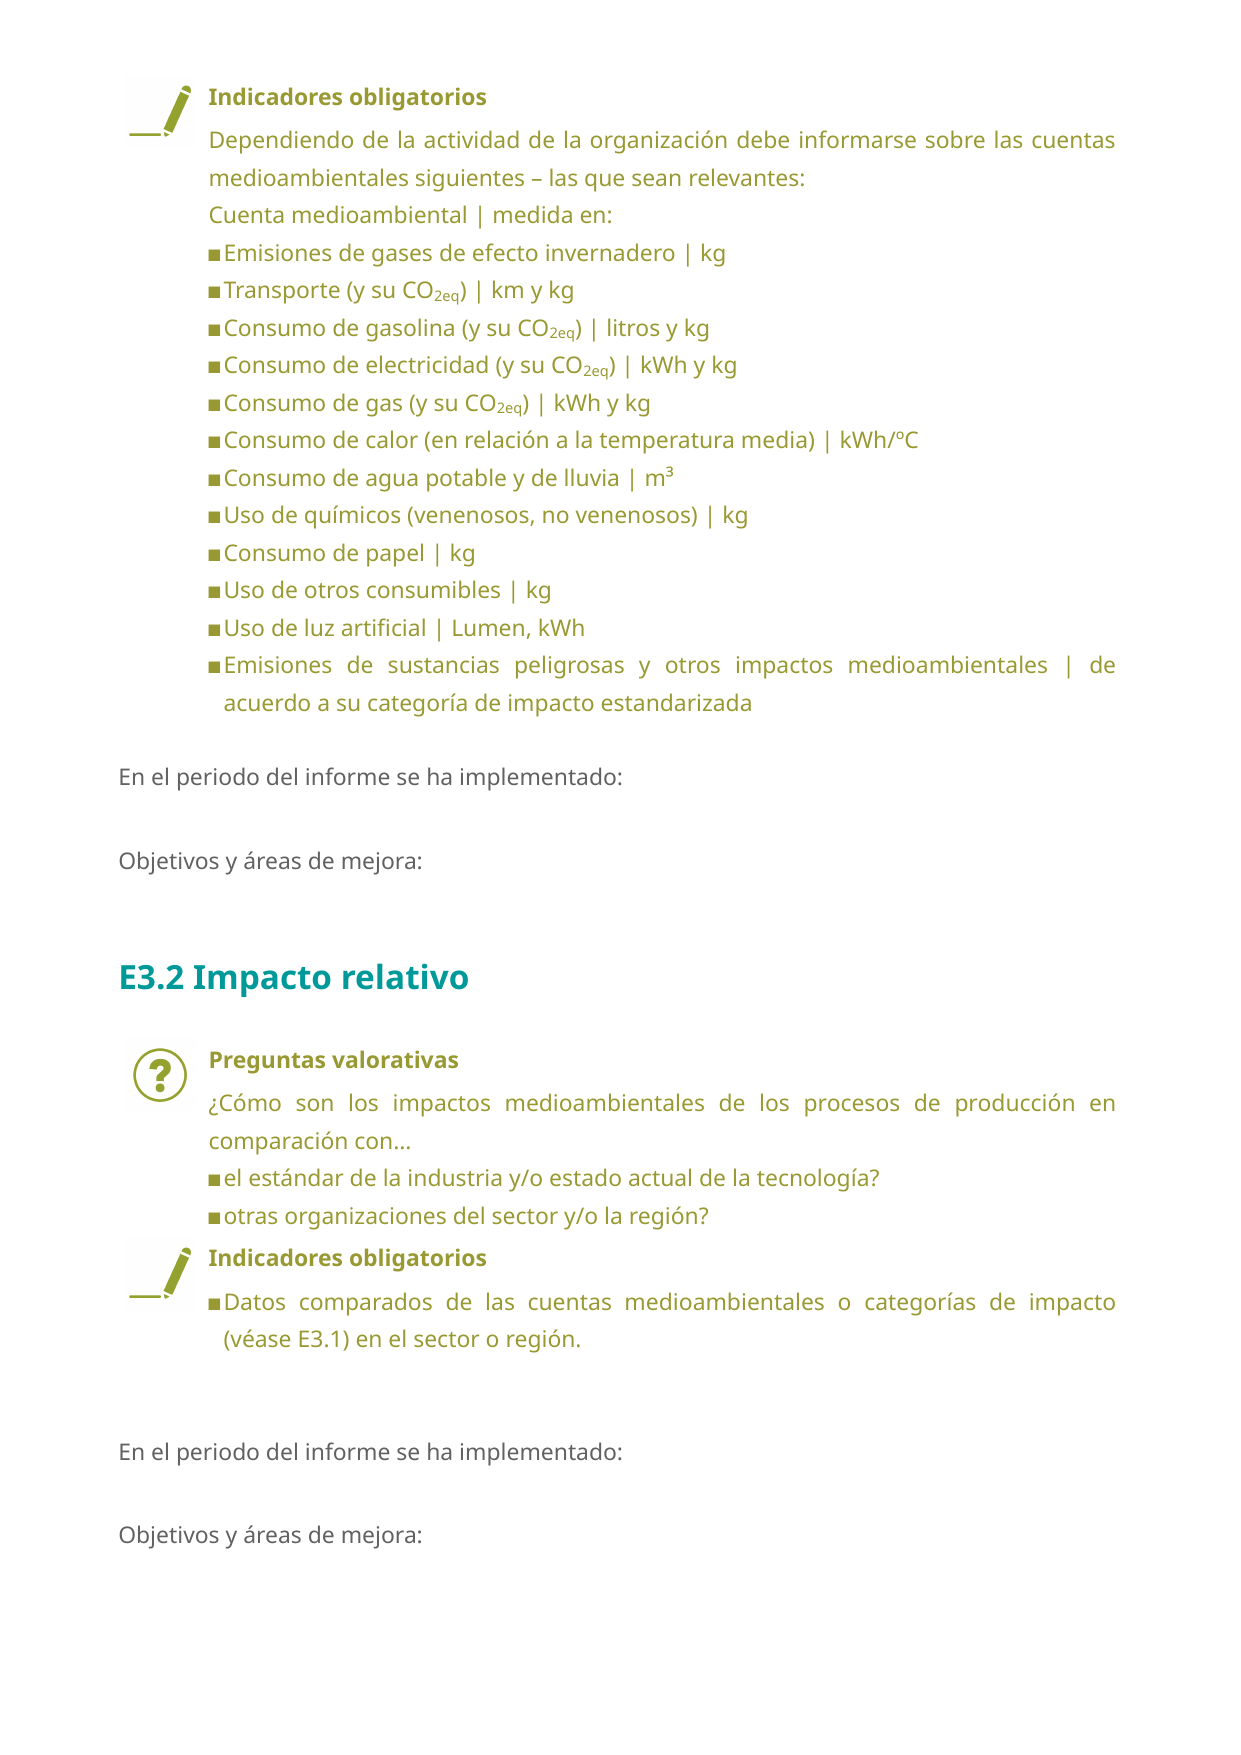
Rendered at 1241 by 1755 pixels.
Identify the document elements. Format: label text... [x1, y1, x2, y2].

picture [122, 1037, 198, 1113]
picture [123, 75, 197, 148]
table_cell Indicadores obligatorios Datos comparados de las cuentas medioambientales o categorías de impacto (véase E3.1) en el sector o región. [203, 1237, 1123, 1398]
text En el periodo del informe se ha implementado: [118, 1435, 1122, 1474]
table_cell Indicadores obligatorios Dependiendo de la actividad de la organización debe informarse sobre las cuentas medioambientales siguientes – las que sean relevantes: Cuenta medioambiental | medida en: Emisiones de gases de efecto invernadero | kg Transporte (y su CO2eq) | km y kg Consumo de gasolina (y su CO2eq) | litros y kg Consumo de electricidad (y su CO2eq) | kWh y kg Consumo de gas (y su CO2eq) | kWh y kg Consumo de calor (en relación a la temperatura media) | kWh/ºC Consumo de agua potable y de lluvia | m³ Uso de químicos (venenosos, no venenosos) | kg Consumo de papel | kg Uso de otros consumibles | kg Uso de luz artificial | Lumen, kWh Emisiones de sustancias peligrosas y otros impactos medioambientales | de acuerdo a su categoría de impacto estandarizada [203, 75, 1123, 724]
picture [123, 1236, 197, 1310]
text Objetivos y áreas de mejora: [118, 1519, 1122, 1557]
table_cell [118, 1310, 202, 1398]
table_cell [118, 75, 202, 724]
table_cell [197, 1237, 202, 1309]
table_cell [118, 1237, 123, 1309]
text Objetivos y áreas de mejora: [118, 845, 1122, 883]
subtitle E3.2 Impacto relativo [118, 954, 1122, 1012]
text En el periodo del informe se ha implementado: [118, 761, 1122, 800]
table_header [118, 1038, 202, 1237]
table_header Preguntas valorativas ¿Cómo son los impactos medioambientales de los procesos de producción en comparación con… el estándar de la industria y/o estado actual de la tecnología? otras organizaciones del sector y/o la región? [203, 1038, 1123, 1237]
